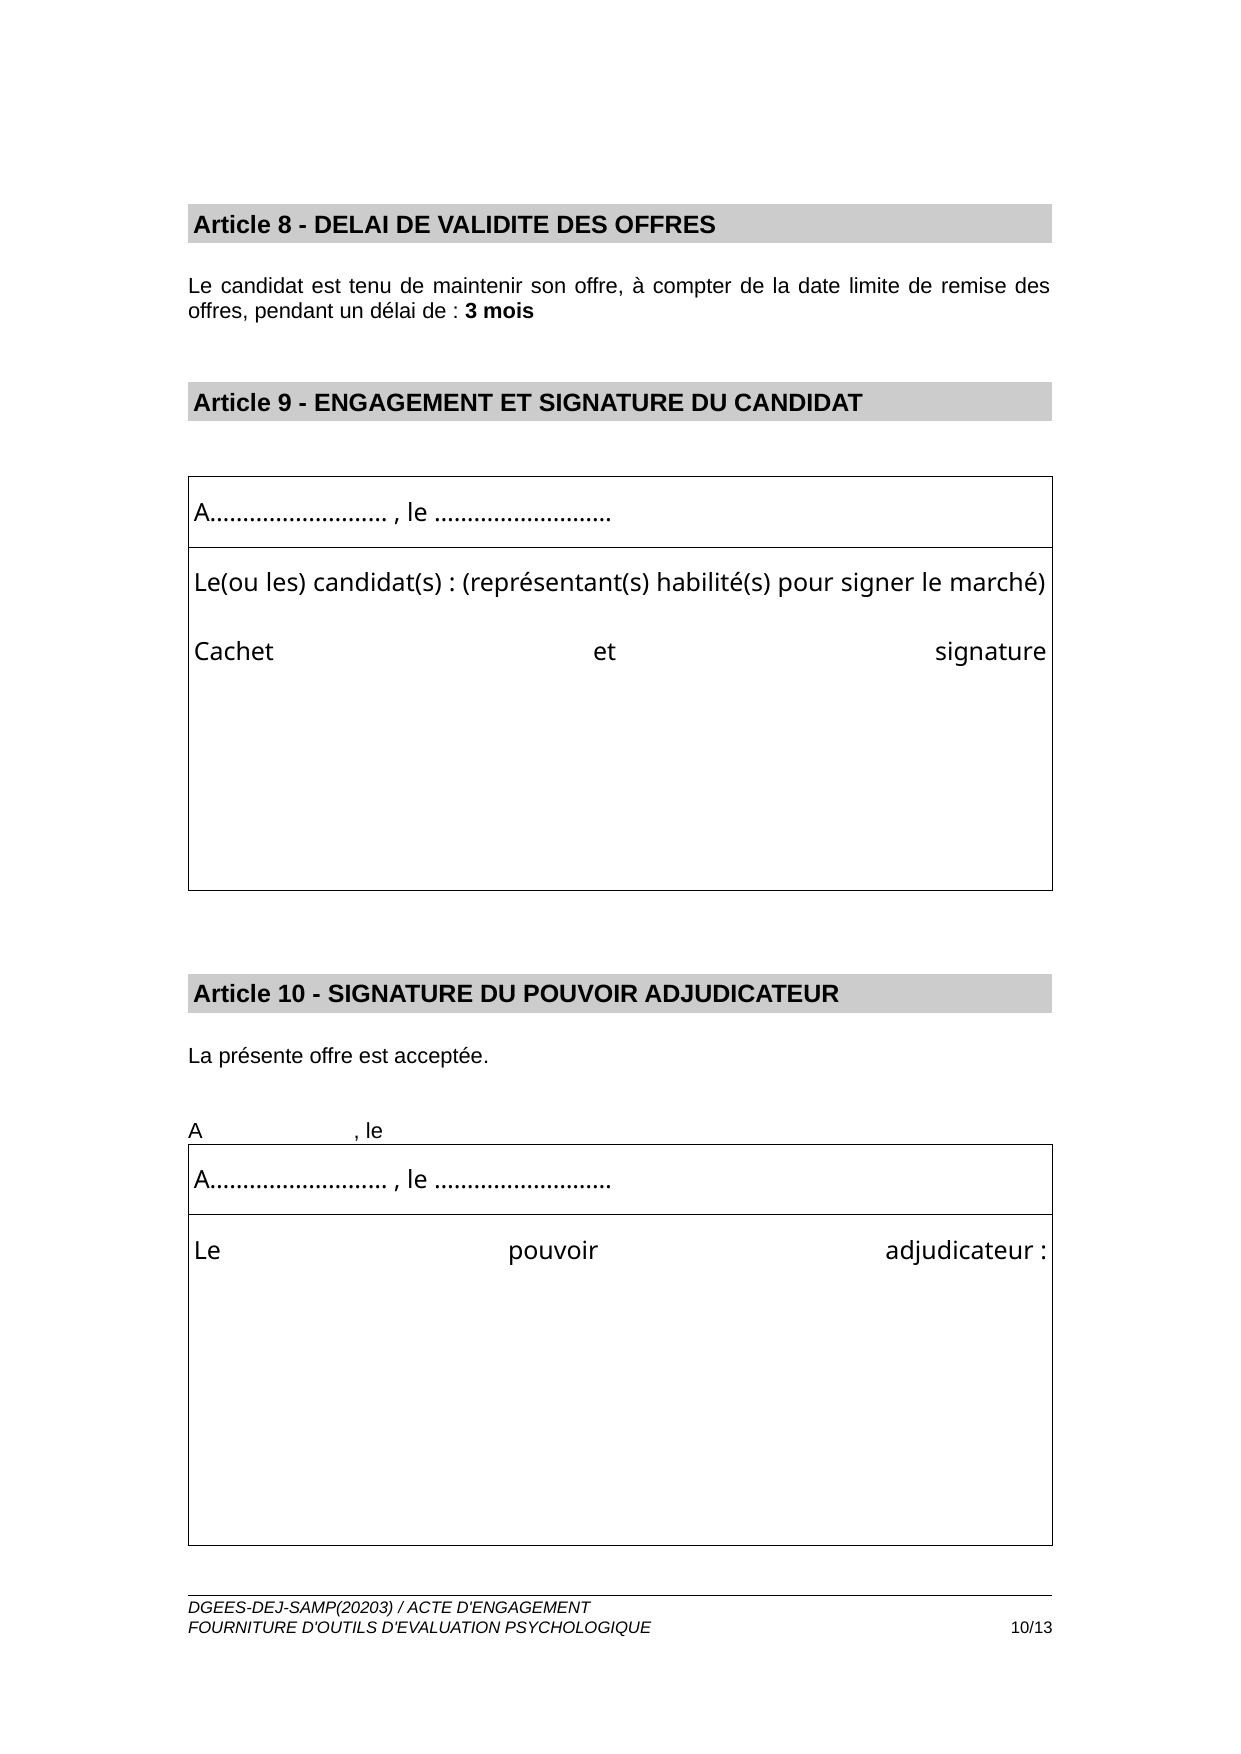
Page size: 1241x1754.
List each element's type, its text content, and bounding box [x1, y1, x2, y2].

text La présente offre est acceptée. [188, 1043, 1052, 1068]
text Le candidat est tenu de maintenir son offre, à compter de la date limite de remise des offres, pendant un délai de : 3 mois [188, 273, 1052, 323]
subtitle ENGAGEMENT ET SIGNATURE DU CANDIDAT [190, 385, 1050, 419]
table_cell Le pouvoir adjudicateur : [189, 1215, 1052, 1545]
text A , le [188, 1118, 1052, 1143]
table_header A……………………… , le ……………………… [189, 1145, 1052, 1214]
subtitle DELAI DE VALIDITE DES OFFRES [190, 207, 1050, 241]
table_cell Le(ou les) candidat(s) : (représentant(s) habilité(s) pour signer le marché) Cachet et signature [189, 548, 1052, 890]
table_header A……………………… , le ……………………… [189, 477, 1052, 547]
subtitle SIGNATURE DU POUVOIR ADJUDICATEUR [190, 977, 1050, 1011]
